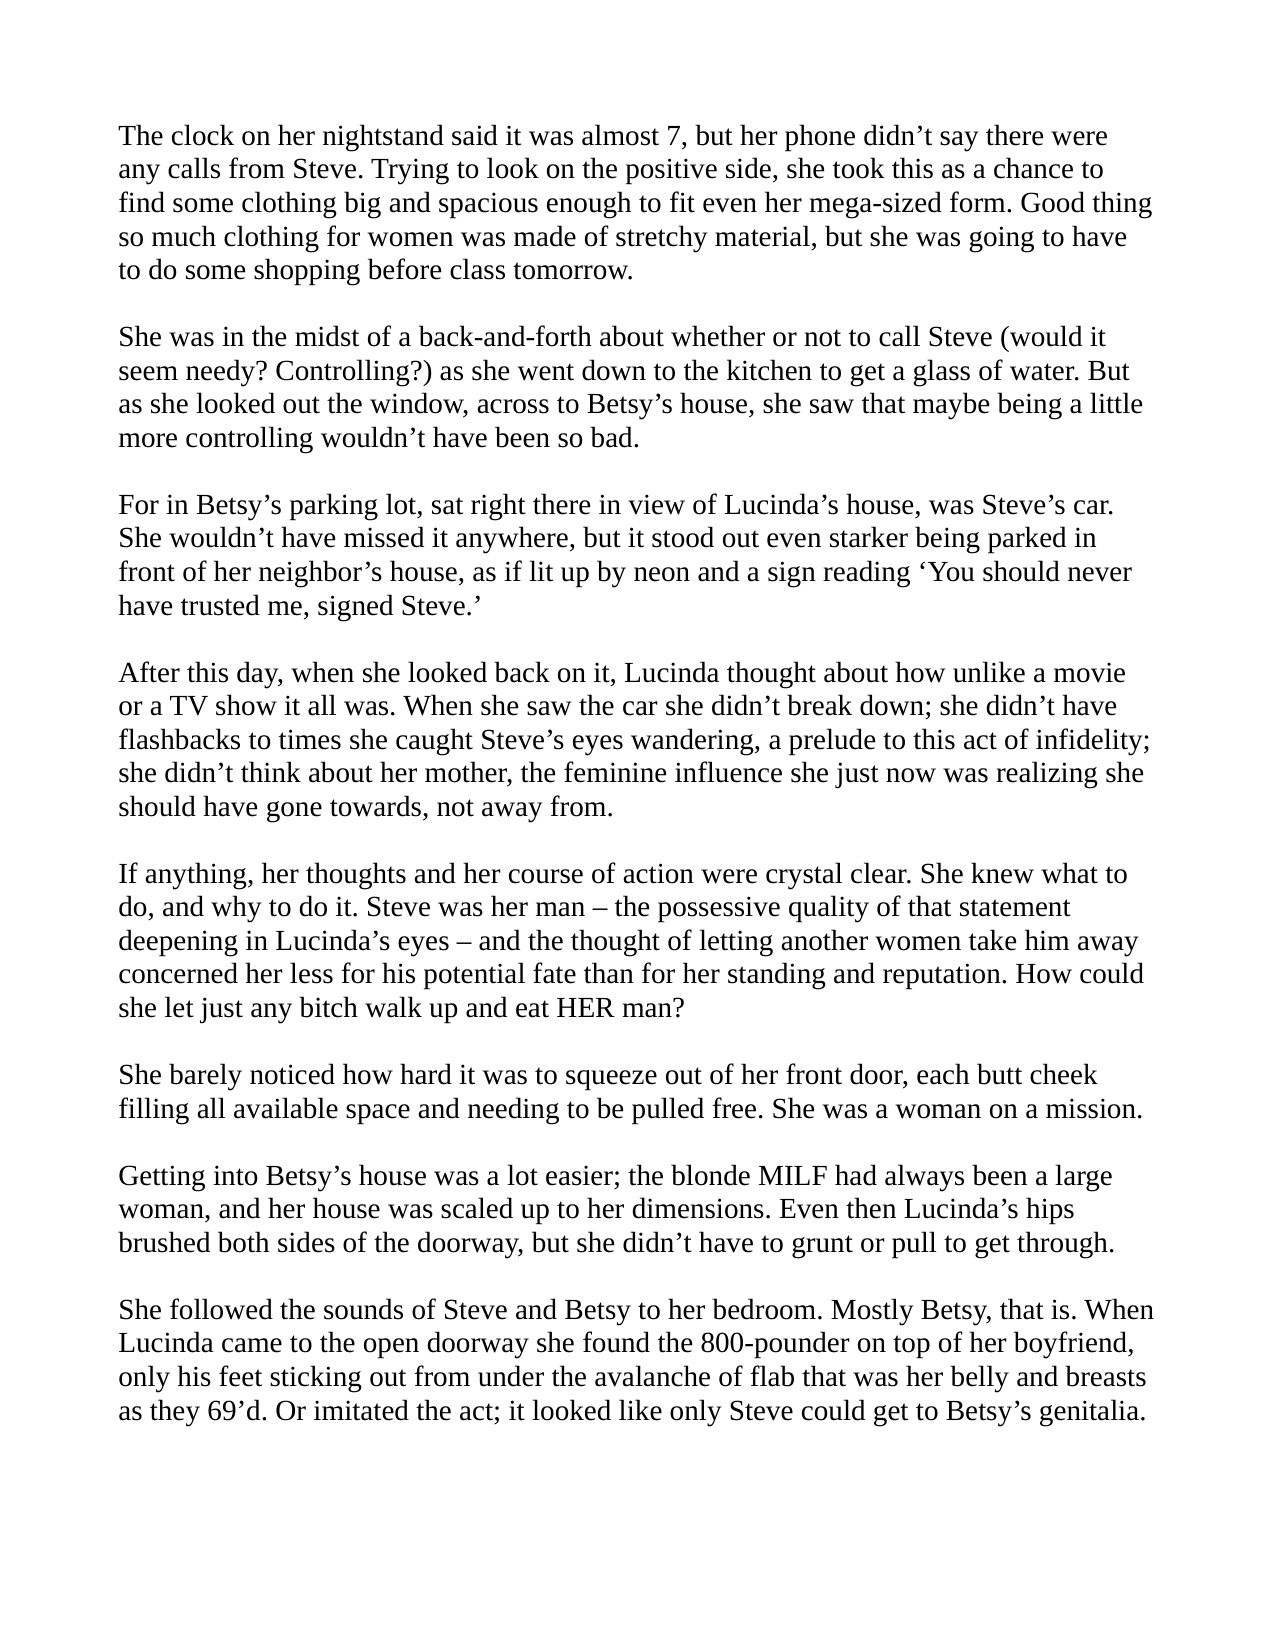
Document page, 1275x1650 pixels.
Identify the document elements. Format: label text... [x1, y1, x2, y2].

text She barely noticed how hard it was to squeeze out of her front door, each butt cheek filling all available space and needing to be pulled free. She was a woman on a mission. [118, 1057, 1157, 1124]
text She was in the midst of a back-and-forth about whether or not to call Steve (would it seem needy? Controlling?) as she went down to the kitchen to get a glass of water. But as she looked out the window, across to Betsy’s house, she saw that maybe being a little more controlling wouldn’t have been so bad. [118, 319, 1157, 453]
text The clock on her nightstand said it was almost 7, but her phone didn’t say there were any calls from Steve. Trying to look on the positive side, she took this as a chance to find some clothing big and spacious enough to fit even her mega-sized form. Good thing so much clothing for women was made of stretchy material, but she was going to have to do some shopping before class tomorrow. [118, 118, 1157, 286]
text If anything, her thoughts and her course of action were crystal clear. She knew what to do, and why to do it. Steve was her man – the possessive quality of that statement deepening in Lucinda’s eyes – and the thought of letting another women take him away concerned her less for his potential fate than for her standing and reputation. How could she let just any bitch walk up and eat HER man? [118, 856, 1157, 1024]
text For in Betsy’s parking lot, sat right there in view of Lucinda’s house, was Steve’s car. She wouldn’t have missed it anywhere, but it stood out even starker being parked in front of her neighbor’s house, as if lit up by neon and a sign reading ‘You should never have trusted me, signed Steve.’ [118, 487, 1157, 621]
text Getting into Betsy’s house was a lot easier; the blonde MILF had always been a large woman, and her house was scaled up to her dimensions. Even then Lucinda’s hips brushed both sides of the doorway, but she didn’t have to grunt or pull to get through. [118, 1158, 1157, 1258]
text After this day, when she looked back on it, Lucinda thought about how unlike a movie or a TV show it all was. When she saw the car she didn’t break down; she didn’t have flashbacks to times she caught Steve’s eyes wandering, a prelude to this act of infidelity; she didn’t think about her mother, the feminine influence she just now was realizing she should have gone towards, not away from. [118, 655, 1157, 822]
text She followed the sounds of Steve and Betsy to her bedroom. Mostly Betsy, that is. When Lucinda came to the open doorway she found the 800-pounder on top of her boyfriend, only his feet sticking out from under the avalanche of flab that was her belly and breasts as they 69’d. Or imitated the act; it looked like only Steve could get to Betsy’s genitalia. [118, 1292, 1157, 1426]
